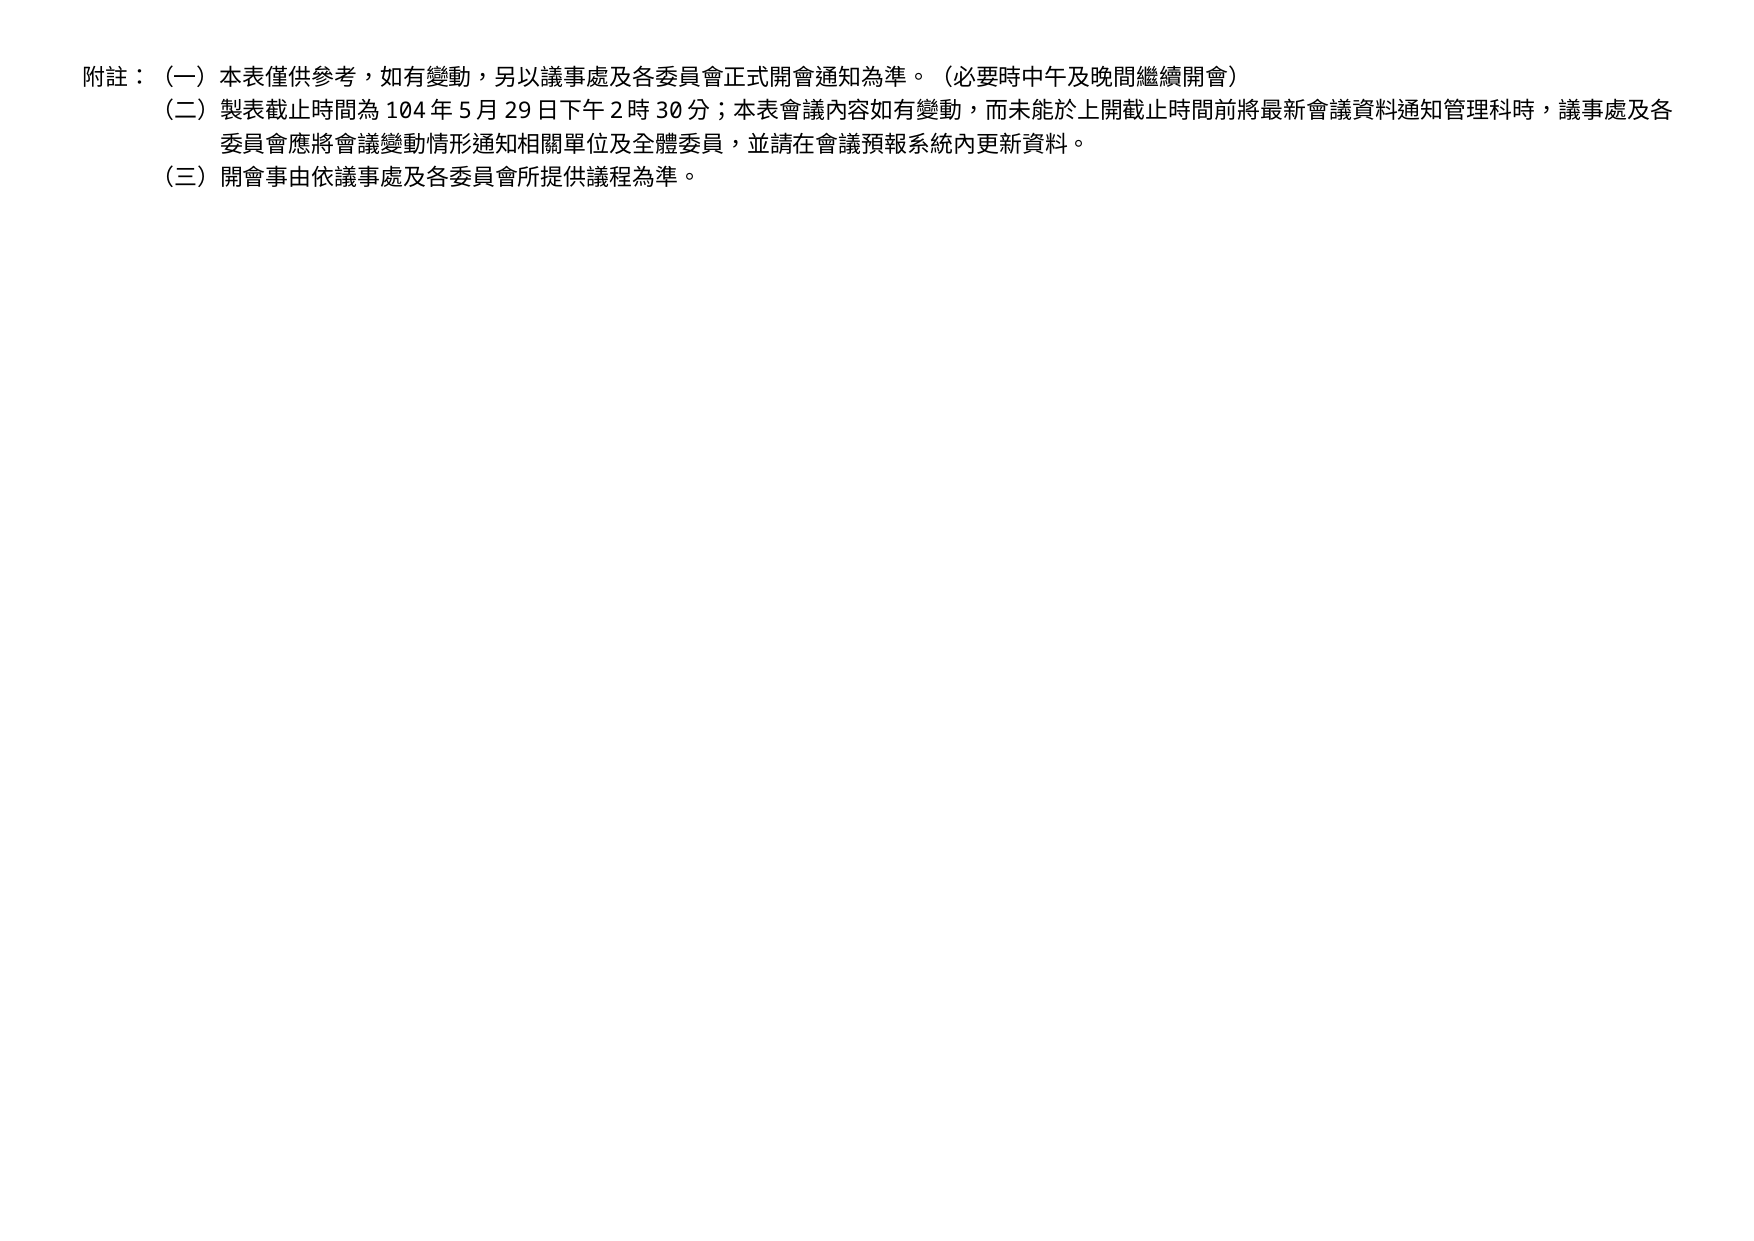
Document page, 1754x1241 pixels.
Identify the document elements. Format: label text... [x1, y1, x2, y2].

text （三）開會事由依議事處及各委員會所提供議程為準。 [151, 159, 1695, 192]
text 附註：（一）本表僅供參考，如有變動，另以議事處及各委員會正式開會通知為準。（必要時中午及晚間繼續開會） [59, 59, 1695, 92]
text （二）製表截止時間為104年5月29日下午2時30分；本表會議內容如有變動，而未能於上開截止時間前將最新會議資料通知管理科時，議事處及各委員會應將會議變動情形通知相關單位及全體委員，並請在會議預報系統內更新資料。 [151, 92, 1695, 159]
